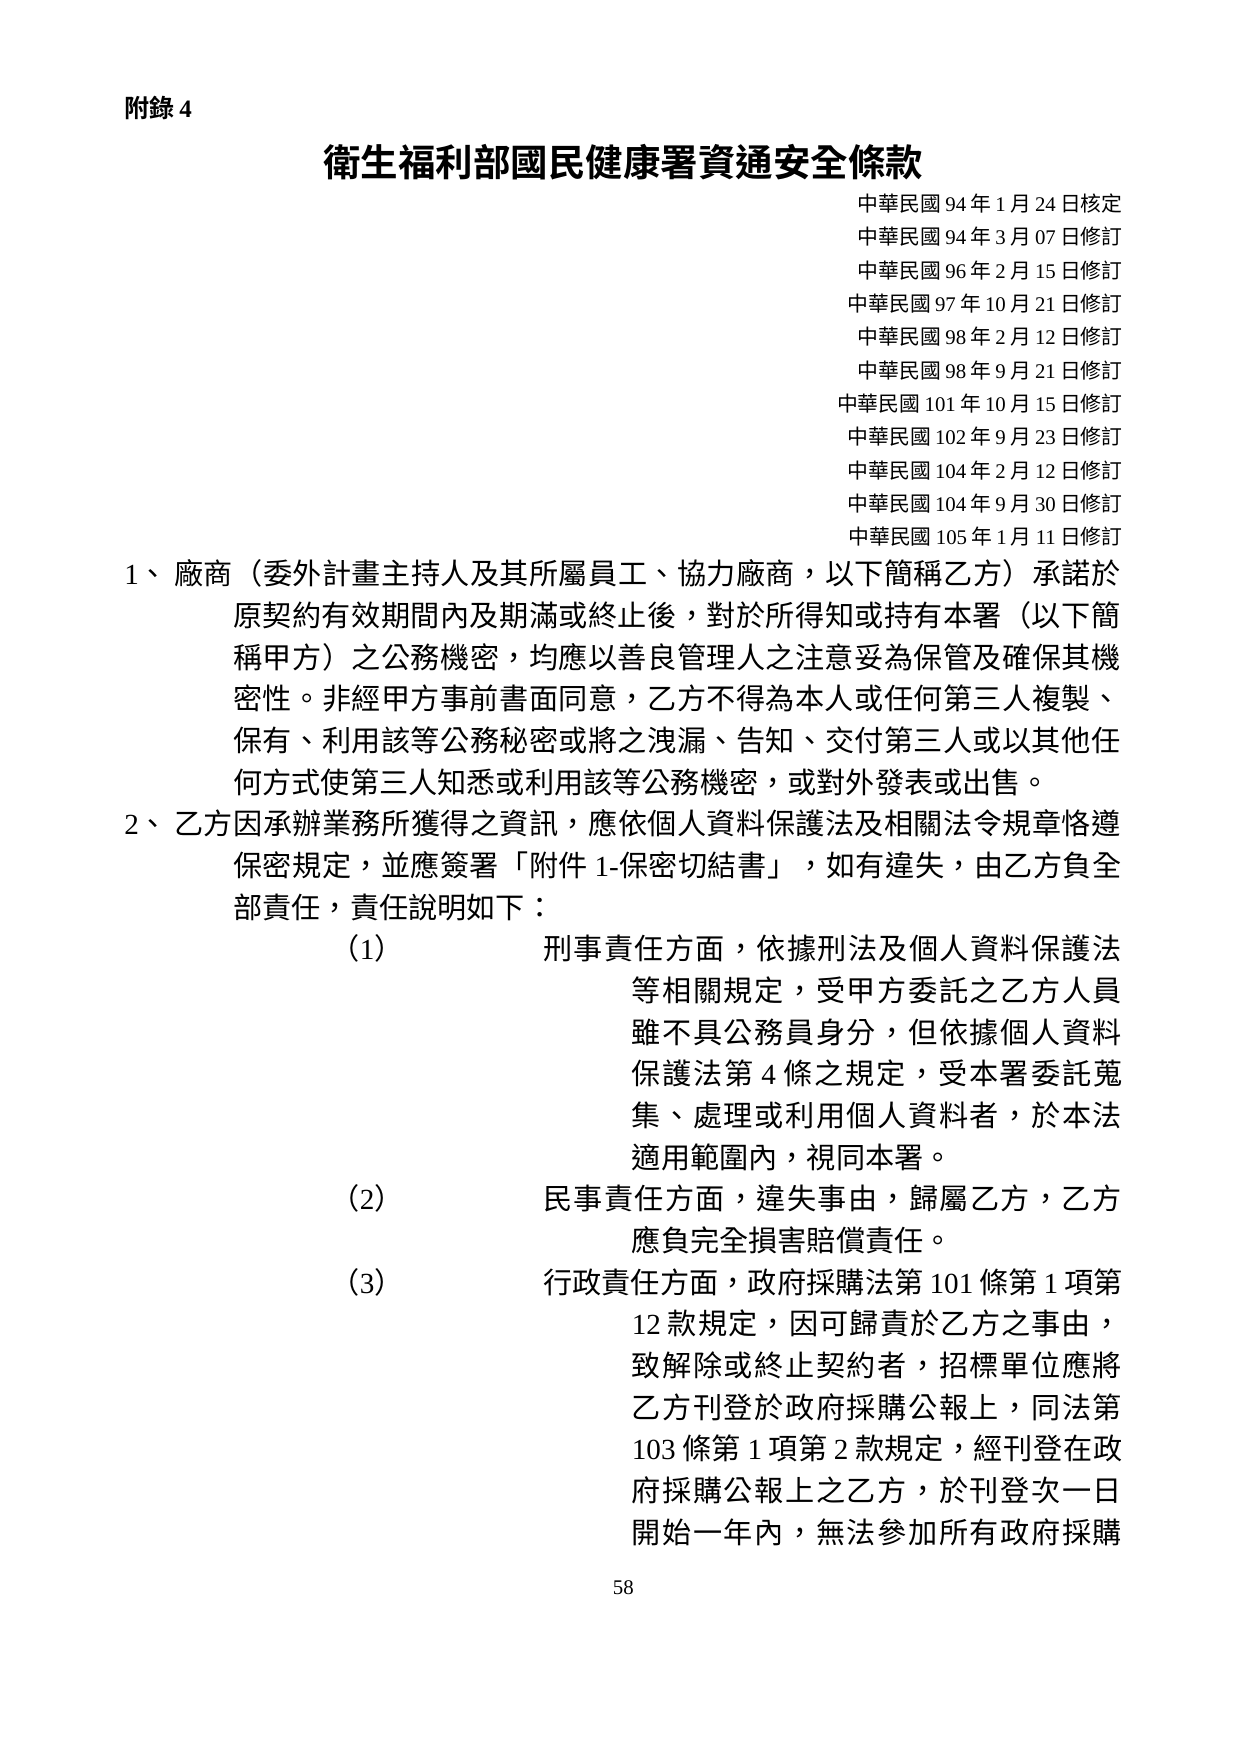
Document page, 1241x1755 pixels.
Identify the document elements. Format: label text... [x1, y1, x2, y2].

list 行政責任方面，政府採購法第101條第1項第12款規定，因可歸責於乙方之事由，致解除或終止契約者，招標單位應將乙方刊登於政府採購公報上，同法第103條第1項第2款規定，經刊登在政府採購公報上之乙方，於刊登次一日開始一年內，無法參加所有政府採購 [330, 1260, 1122, 1551]
text 中華民國102年9月23日修訂 [124, 418, 1122, 451]
text 中華民國104年2月12日修訂 [124, 451, 1122, 485]
text 中華民國96年2月15日修訂 [124, 251, 1122, 285]
text 衛生福利部國民健康署資通安全條款 [124, 143, 1122, 185]
list 廠商（委外計畫主持人及其所屬員工、協力廠商，以下簡稱乙方）承諾於原契約有效期間內及期滿或終止後，對於所得知或持有本署（以下簡稱甲方）之公務機密，均應以善良管理人之注意妥為保管及確保其機密性。非經甲方事前書面同意，乙方不得為本人或任何第三人複製、保有、利用該等公務秘密或將之洩漏、告知、交付第三人或以其他任何方式使第三人知悉或利用該等公務機密，或對外發表或出售。 [124, 551, 1122, 801]
list 乙方因承辦業務所獲得之資訊，應依個人資料保護法及相關法令規章恪遵保密規定，並應簽署「附件1-保密切結書」，如有違失，由乙方負全部責任，責任說明如下： [124, 801, 1122, 926]
text 中華民國105年1月11日修訂 [124, 518, 1122, 551]
text 中華民國94年3月07日修訂 [124, 218, 1122, 251]
text 中華民國104年9月30日修訂 [124, 485, 1122, 518]
text 附錄4 [124, 89, 1122, 125]
text 中華民國101年10月15日修訂 [124, 385, 1122, 418]
text 中華民國98年2月12日修訂 [124, 318, 1122, 351]
text 中華民國98年9月21日修訂 [124, 351, 1122, 385]
list 刑事責任方面，依據刑法及個人資料保護法等相關規定，受甲方委託之乙方人員雖不具公務員身分，但依據個人資料保護法第4條之規定，受本署委託蒐集、處理或利用個人資料者，於本法適用範圍內，視同本署。 [330, 926, 1122, 1176]
text 中華民國94年1月24日核定 [124, 185, 1122, 218]
list 民事責任方面，違失事由，歸屬乙方，乙方應負完全損害賠償責任。 [330, 1176, 1122, 1260]
text 中華民國97年10月21日修訂 [124, 285, 1122, 318]
